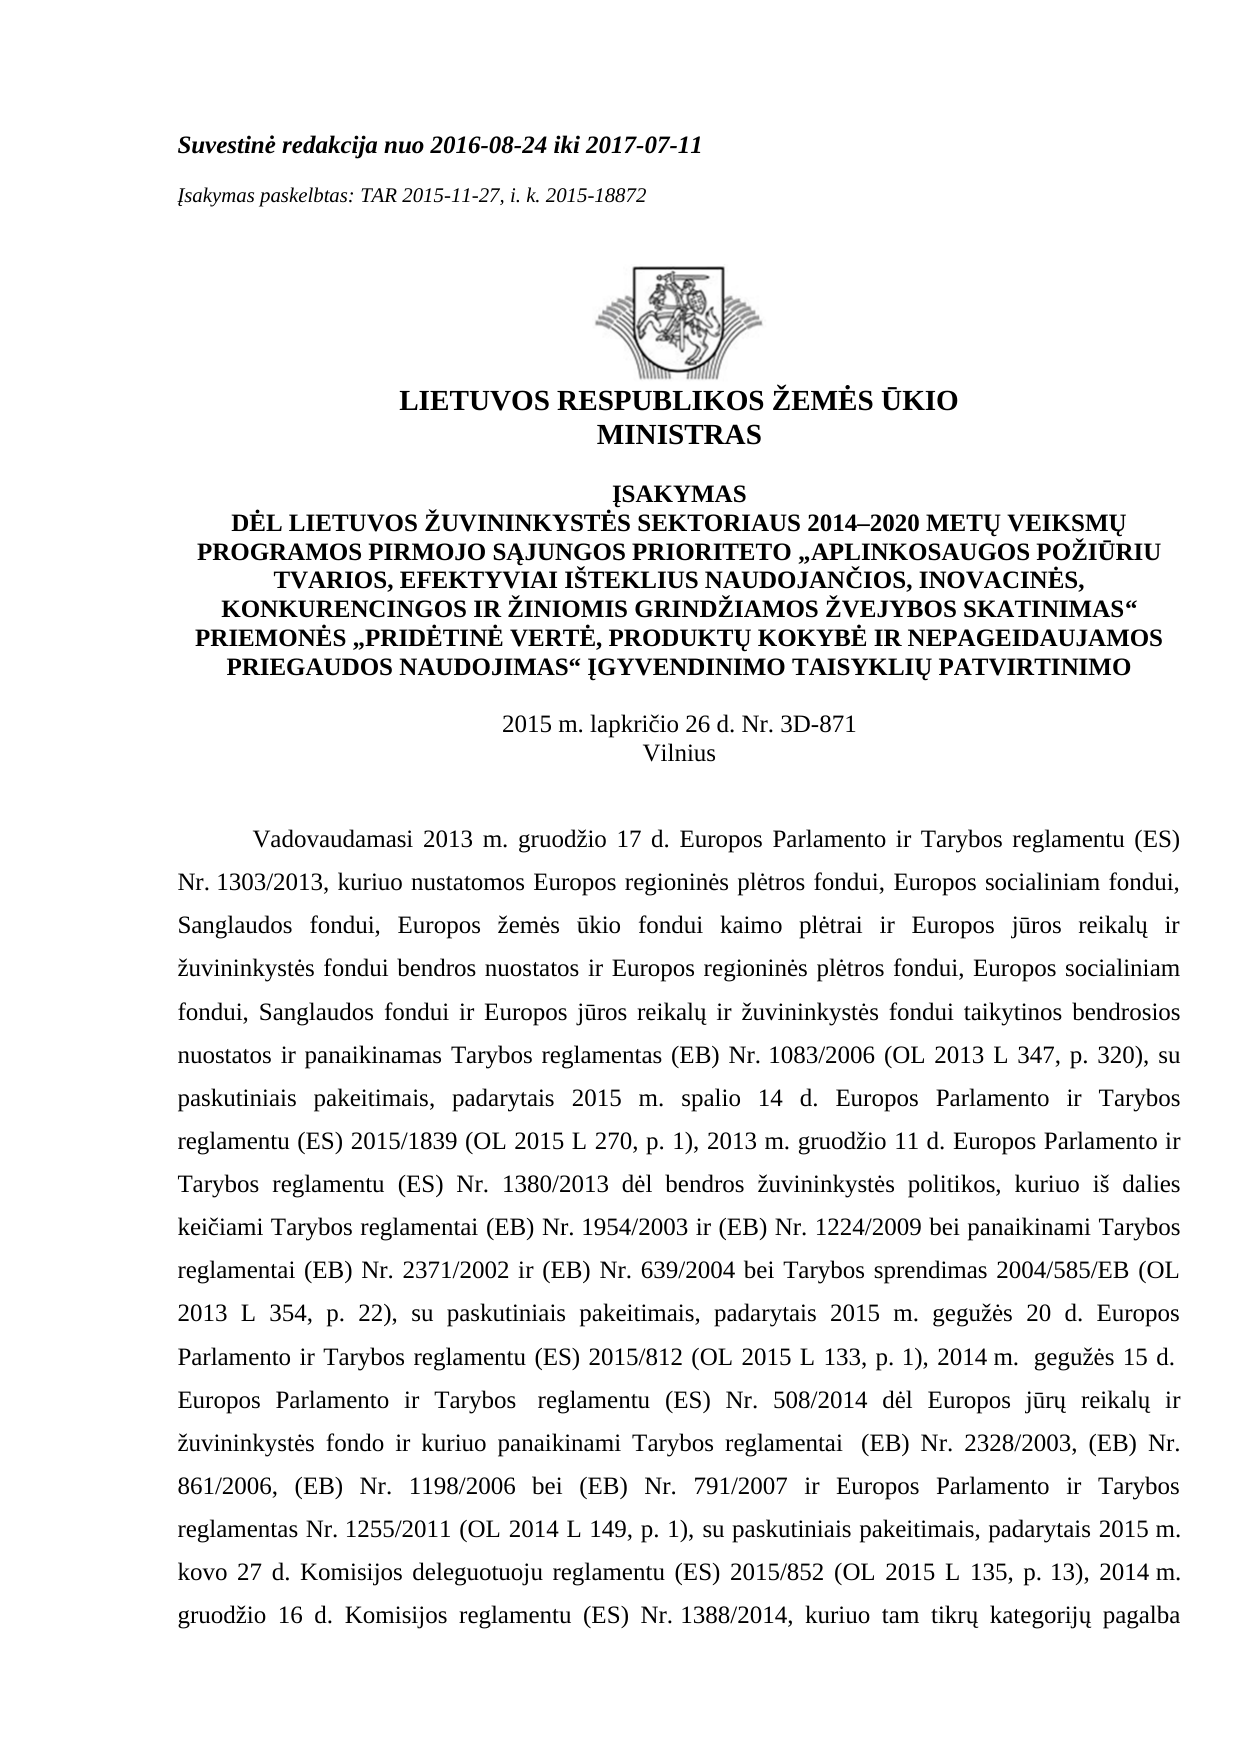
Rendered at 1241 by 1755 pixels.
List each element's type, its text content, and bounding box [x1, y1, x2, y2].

text Vilnius [177, 738, 1181, 767]
text LIETUVOS RESPUBLIKOS ŽEMĖS ŪKIO [177, 383, 1181, 417]
text DĖL LIETUVOS ŽUVININKYSTĖS SEKTORIAUS 2014–2020 METŲ VEIKSMŲ PROGRAMOS PIRMOJO SĄJUNGOS PRIORITETO „APLINKOSAUGOS POŽIŪRIU TVARIOS, EFEKTYVIAI IŠTEKLIUS NAUDOJANČIOS, INOVACINĖS, KONKURENCINGOS IR ŽINIOMIS GRINDŽIAMOS ŽVEJYBOS SKATINIMAS“ PRIEMONĖS „PRIDĖTINĖ VERTĖ, PRODUKTŲ KOKYBĖ IR NEPAGEIDAUJAMOS PRIEGAUDOS NAUDOJIMAS“ ĮGYVENDINIMO TAISYKLIŲ PATVIRTINIMO [177, 508, 1181, 680]
text MINISTRAS [177, 417, 1181, 450]
text Suvestinė redakcija nuo 2016-08-24 iki 2017-07-11 [177, 130, 1181, 159]
text Vadovaudamasi 2013 m. gruodžio 17 d. Europos Parlamento ir Tarybos reglamentu (ES) Nr. 1303/2013, kuriuo nustatomos Europos regioninės plėtros fondui, Europos socialiniam fondui, Sanglaudos fondui, Europos žemės ūkio fondui kaimo plėtrai ir Europos jūros reikalų ir žuvininkystės fondui bendros nuostatos ir Europos regioninės plėtros fondui, Europos socialiniam fondui, Sanglaudos fondui ir Europos jūros reikalų ir žuvininkystės fondui taikytinos bendrosios nuostatos ir panaikinamas Tarybos reglamentas (EB) Nr. 1083/2006 (OL 2013 L 347, p. 320), su paskutiniais pakeitimais, padarytais 2015 m. spalio 14 d. Europos Parlamento ir Tarybos reglamentu (ES) 2015/1839 (OL 2015 L 270, p. 1), 2013 m. gruodžio 11 d. Europos Parlamento ir Tarybos reglamentu (ES) Nr. 1380/2013 dėl bendros žuvininkystės politikos, kuriuo iš dalies keičiami Tarybos reglamentai (EB) Nr. 1954/2003 ir (EB) Nr. 1224/2009 bei panaikinami Tarybos reglamentai (EB) Nr. 2371/2002 ir (EB) Nr. 639/2004 bei Tarybos sprendimas 2004/585/EB (OL 2013 L 354, p. 22), su paskutiniais pakeitimais, padarytais 2015 m. gegužės 20 d. Europos Parlamento ir Tarybos reglamentu (ES) 2015/812 (OL 2015 L 133, p. 1), 2014 m. gegužės 15 d. Europos Parlamento ir Tarybos reglamentu (ES) Nr. 508/2014 dėl Europos jūrų reikalų ir žuvininkystės fondo ir kuriuo panaikinami Tarybos reglamentai (EB) Nr. 2328/2003, (EB) Nr. 861/2006, (EB) Nr. 1198/2006 bei (EB) Nr. 791/2007 ir Europos Parlamento ir Tarybos reglamentas Nr. 1255/2011 (OL 2014 L 149, p. 1), su paskutiniais pakeitimais, padarytais 2015 m. kovo 27 d. Komisijos deleguotuoju reglamentu (ES) 2015/852 (OL 2015 L 135, p. 13), 2014 m. gruodžio 16 d. Komisijos reglamentu (ES) Nr. 1388/2014, kuriuo tam tikrų kategorijų pagalba [177, 824, 1181, 1629]
text ĮSAKYMAS [177, 479, 1181, 508]
text Įsakymas paskelbtas: TAR 2015-11-27, i. k. 2015-18872 [177, 183, 1181, 207]
text 2015 m. lapkričio 26 d. Nr. 3D-871 [177, 709, 1181, 738]
